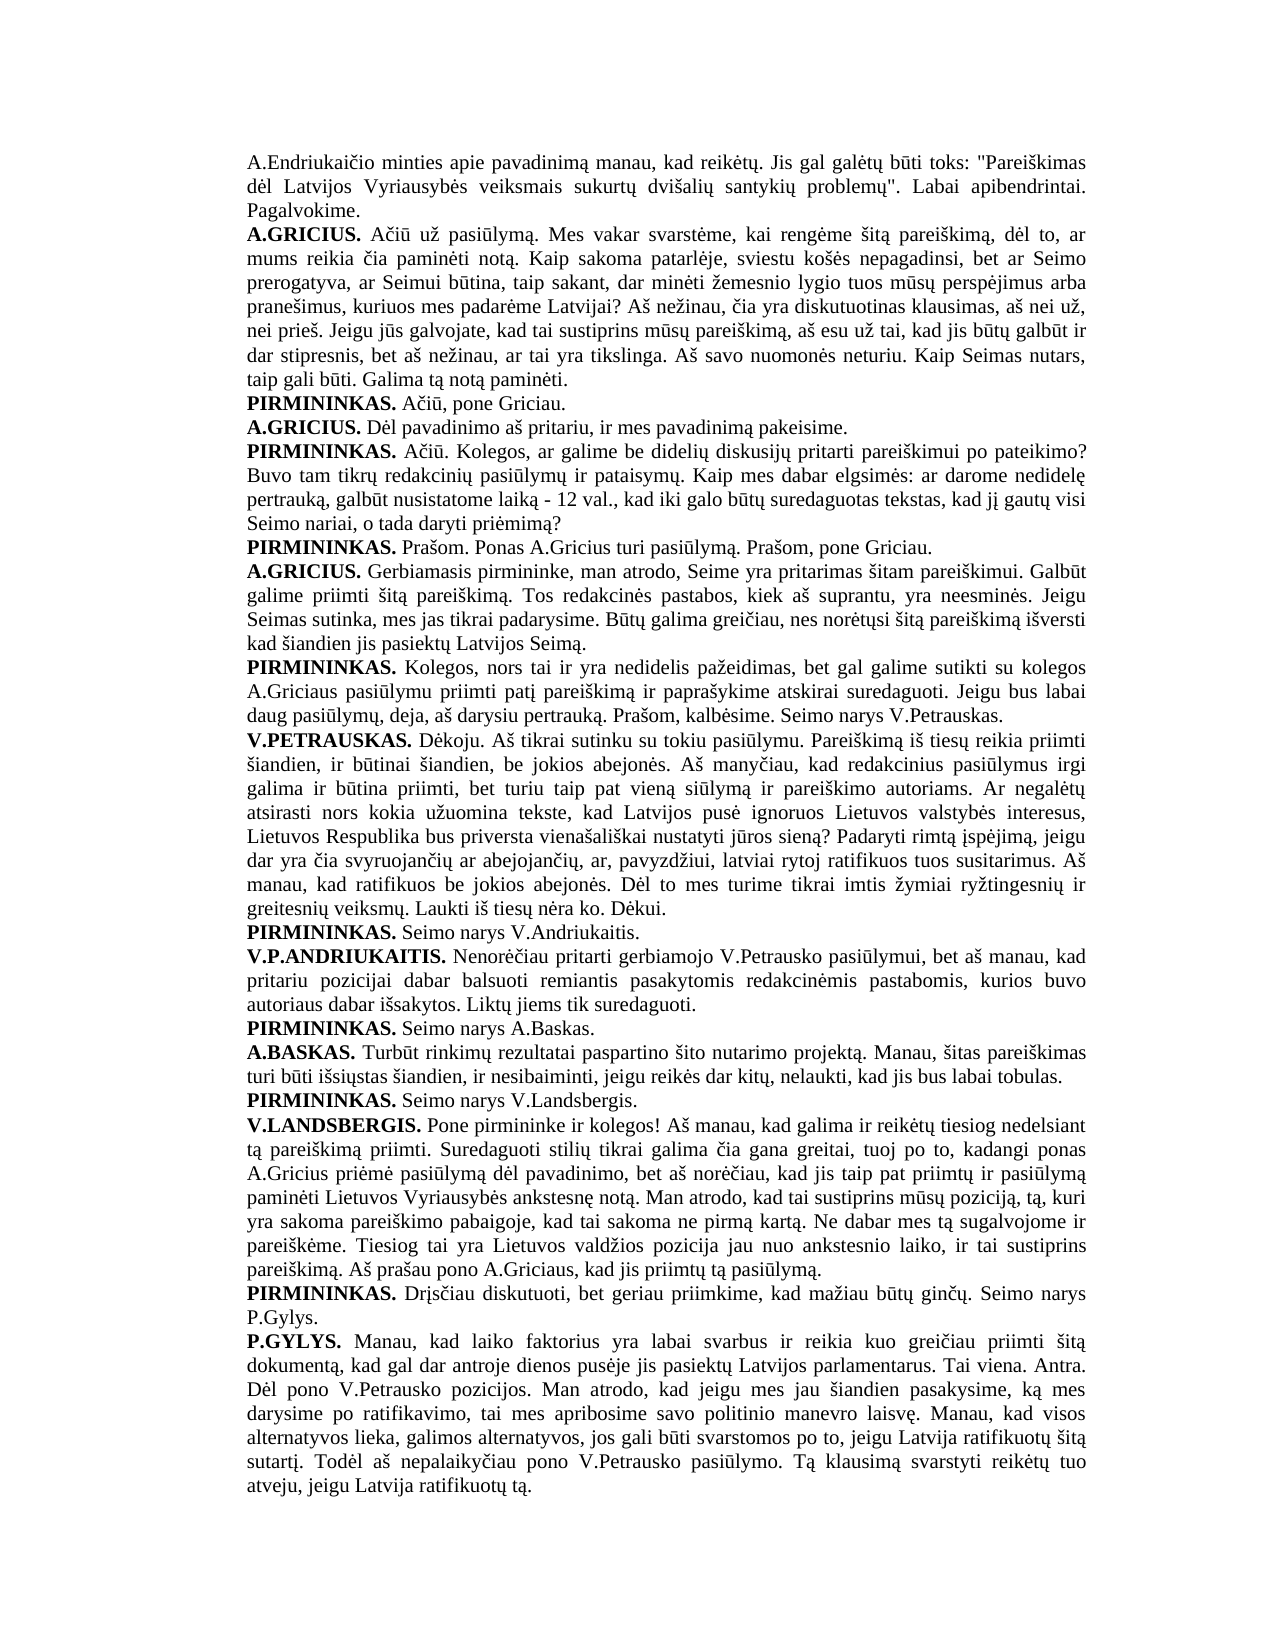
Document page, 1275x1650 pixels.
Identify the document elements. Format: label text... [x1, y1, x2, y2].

text V.PETRAUSKAS. Dėkoju. Aš tikrai sutinku su tokiu pasiūlymu. Pareiškimą iš tiesų reikia priimti šiandien, ir būtinai šiandien, be jokios abejonės. Aš manyčiau, kad redakcinius pasiūlymus irgi galima ir būtina priimti, bet turiu taip pat vieną siūlymą ir pareiškimo autoriams. Ar negalėtų atsirasti nors kokia užuomina tekste, kad Latvijos pusė ignoruos Lietuvos valstybės interesus, Lietuvos Respublika bus priversta vienašališkai nustatyti jūros sieną? Padaryti rimtą įspėjimą, jeigu dar yra čia svyruojančių ar abejojančių, ar, pavyzdžiui, latviai rytoj ratifikuos tuos susitarimus. Aš manau, kad ratifikuos be jokios abejonės. Dėl to mes turime tikrai imtis žymiai ryžtingesnių ir greitesnių veiksmų. Laukti iš tiesų nėra ko. Dėkui. [247, 727, 1087, 920]
text PIRMININKAS. Seimo narys A.Baskas. [247, 1016, 1087, 1040]
text A.Endriukaičio minties apie pavadinimą manau, kad reikėtų. Jis gal galėtų būti toks: "Pareiškimas dėl Latvijos Vyriausybės veiksmais sukurtų dvišalių santykių problemų". Labai apibendrintai. Pagalvokime. [247, 150, 1087, 222]
text PIRMININKAS. Ačiū, pone Griciau. [247, 391, 1087, 415]
text PIRMININKAS. Drįsčiau diskutuoti, bet geriau priimkime, kad mažiau būtų ginčų. Seimo narys P.Gylys. [247, 1281, 1087, 1329]
text PIRMININKAS. Seimo narys V.Andriukaitis. [247, 920, 1087, 944]
text PIRMININKAS. Seimo narys V.Landsbergis. [247, 1088, 1087, 1112]
text V.LANDSBERGIS. Pone pirmininke ir kolegos! Aš manau, kad galima ir reikėtų tiesiog nedelsiant tą pareiškimą priimti. Suredaguoti stilių tikrai galima čia gana greitai, tuoj po to, kadangi ponas A.Gricius priėmė pasiūlymą dėl pavadinimo, bet aš norėčiau, kad jis taip pat priimtų ir pasiūlymą paminėti Lietuvos Vyriausybės ankstesnę notą. Man atrodo, kad tai sustiprins mūsų poziciją, tą, kuri yra sakoma pareiškimo pabaigoje, kad tai sakoma ne pirmą kartą. Ne dabar mes tą sugalvojome ir pareiškėme. Tiesiog tai yra Lietuvos valdžios pozicija jau nuo ankstesnio laiko, ir tai sustiprins pareiškimą. Aš prašau pono A.Griciaus, kad jis priimtų tą pasiūlymą. [247, 1112, 1087, 1281]
text A.GRICIUS. Ačiū už pasiūlymą. Mes vakar svarstėme, kai rengėme šitą pareiškimą, dėl to, ar mums reikia čia paminėti notą. Kaip sakoma patarlėje, sviestu košės nepagadinsi, bet ar Seimo prerogatyva, ar Seimui būtina, taip sakant, dar minėti žemesnio lygio tuos mūsų perspėjimus arba pranešimus, kuriuos mes padarėme Latvijai? Aš nežinau, čia yra diskutuotinas klausimas, aš nei už, nei prieš. Jeigu jūs galvojate, kad tai sustiprins mūsų pareiškimą, aš esu už tai, kad jis būtų galbūt ir dar stipresnis, bet aš nežinau, ar tai yra tikslinga. Aš savo nuomonės neturiu. Kaip Seimas nutars, taip gali būti. Galima tą notą paminėti. [247, 222, 1087, 391]
text P.GYLYS. Manau, kad laiko faktorius yra labai svarbus ir reikia kuo greičiau priimti šitą dokumentą, kad gal dar antroje dienos pusėje jis pasiektų Latvijos parlamentarus. Tai viena. Antra. Dėl pono V.Petrausko pozicijos. Man atrodo, kad jeigu mes jau šiandien pasakysime, ką mes darysime po ratifikavimo, tai mes apribosime savo politinio manevro laisvę. Manau, kad visos alternatyvos lieka, galimos alternatyvos, jos gali būti svarstomos po to, jeigu Latvija ratifikuotų šitą sutartį. Todėl aš nepalaikyčiau pono V.Petrausko pasiūlymo. Tą klausimą svarstyti reikėtų tuo atveju, jeigu Latvija ratifikuotų tą. [247, 1329, 1087, 1497]
text A.BASKAS. Turbūt rinkimų rezultatai paspartino šito nutarimo projektą. Manau, šitas pareiškimas turi būti išsiųstas šiandien, ir nesibaiminti, jeigu reikės dar kitų, nelaukti, kad jis bus labai tobulas. [247, 1040, 1087, 1088]
text V.P.ANDRIUKAITIS. Nenorėčiau pritarti gerbiamojo V.Petrausko pasiūlymui, bet aš manau, kad pritariu pozicijai dabar balsuoti remiantis pasakytomis redakcinėmis pastabomis, kurios buvo autoriaus dabar išsakytos. Liktų jiems tik suredaguoti. [247, 944, 1087, 1016]
text A.GRICIUS. Gerbiamasis pirmininke, man atrodo, Seime yra pritarimas šitam pareiškimui. Galbūt galime priimti šitą pareiškimą. Tos redakcinės pastabos, kiek aš suprantu, yra neesminės. Jeigu Seimas sutinka, mes jas tikrai padarysime. Būtų galima greičiau, nes norėtųsi šitą pareiškimą išversti kad šiandien jis pasiektų Latvijos Seimą. [247, 559, 1087, 655]
text A.GRICIUS. Dėl pavadinimo aš pritariu, ir mes pavadinimą pakeisime. [247, 415, 1087, 439]
text PIRMININKAS. Prašom. Ponas A.Gricius turi pasiūlymą. Prašom, pone Griciau. [247, 535, 1087, 559]
text PIRMININKAS. Ačiū. Kolegos, ar galime be didelių diskusijų pritarti pareiškimui po pateikimo? Buvo tam tikrų redakcinių pasiūlymų ir pataisymų. Kaip mes dabar elgsimės: ar darome nedidelę pertrauką, galbūt nusistatome laiką - 12 val., kad iki galo būtų suredaguotas tekstas, kad jį gautų visi Seimo nariai, o tada daryti priėmimą? [247, 439, 1087, 535]
text PIRMININKAS. Kolegos, nors tai ir yra nedidelis pažeidimas, bet gal galime sutikti su kolegos A.Griciaus pasiūlymu priimti patį pareiškimą ir paprašykime atskirai suredaguoti. Jeigu bus labai daug pasiūlymų, deja, aš darysiu pertrauką. Prašom, kalbėsime. Seimo narys V.Petrauskas. [247, 655, 1087, 727]
